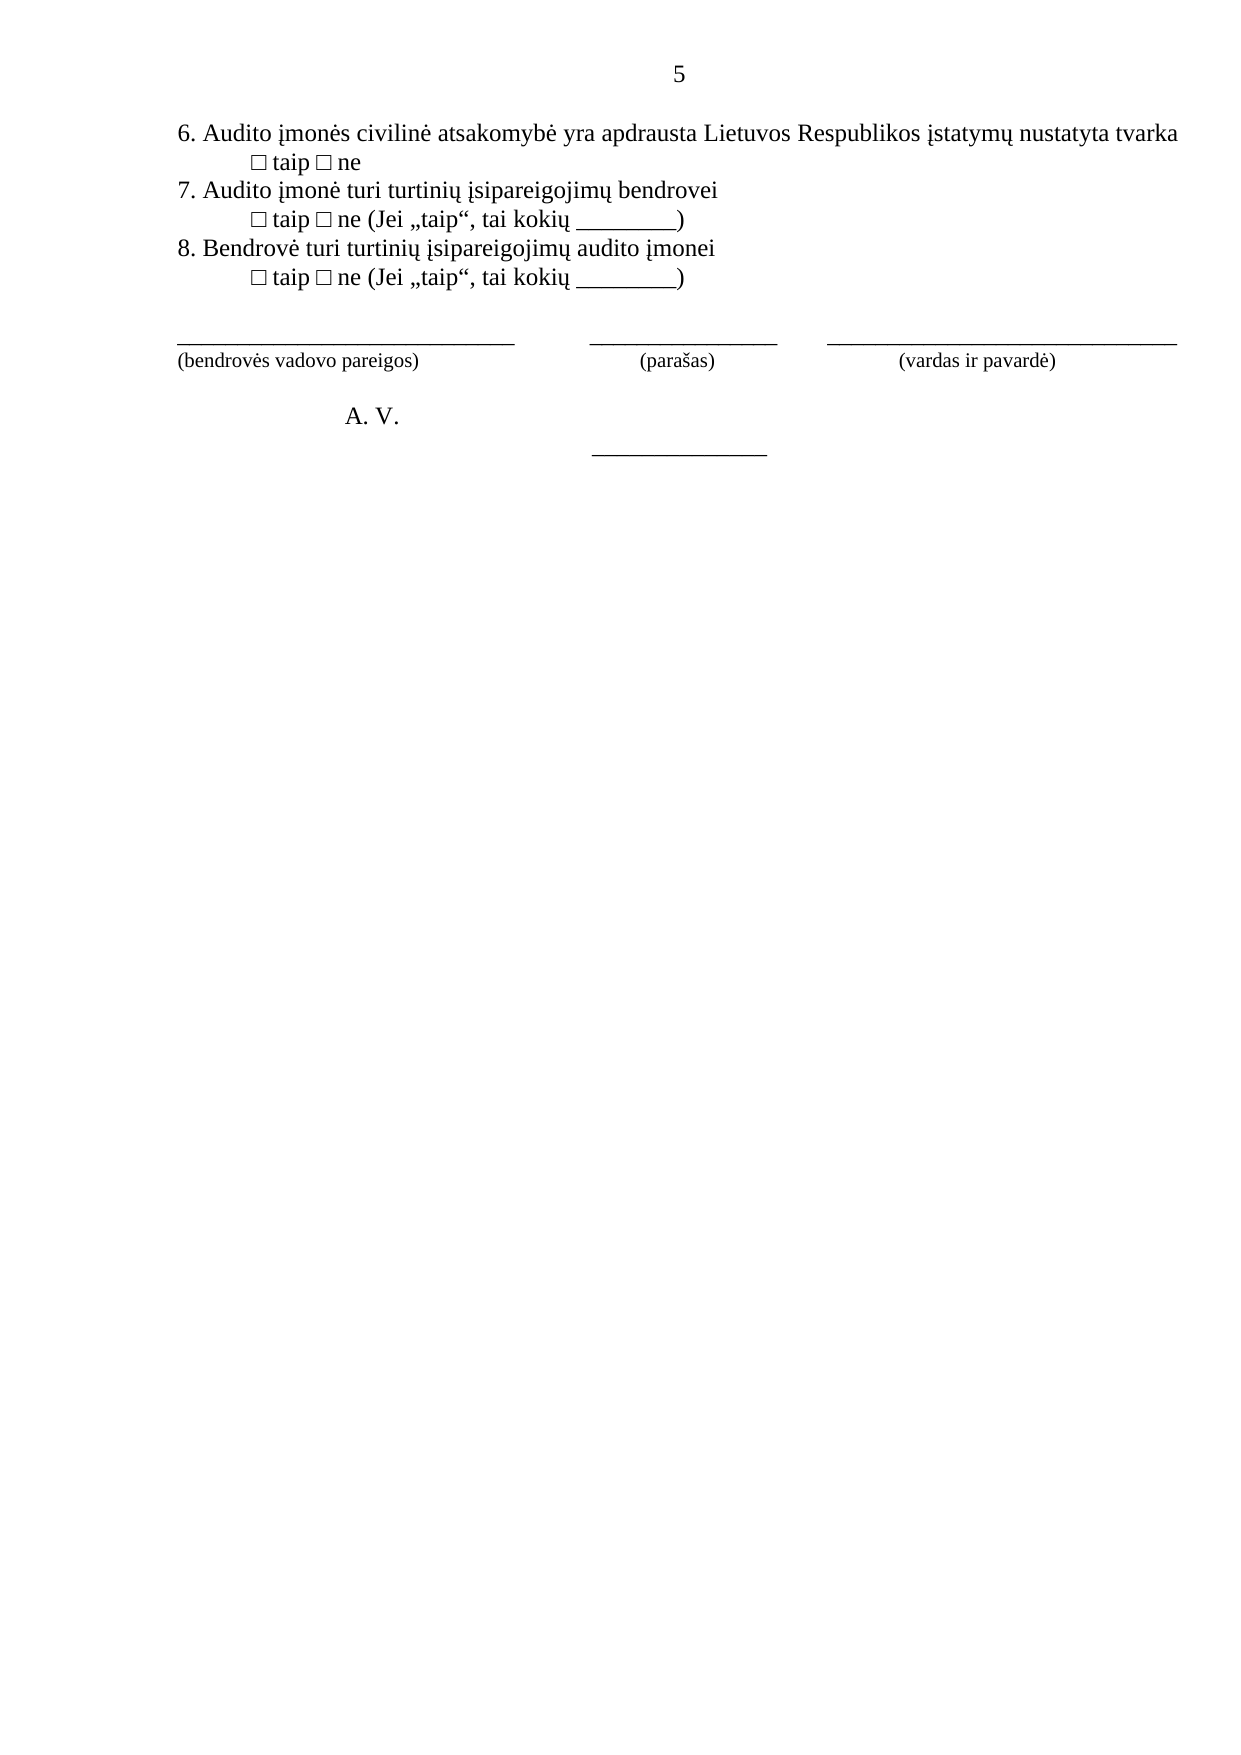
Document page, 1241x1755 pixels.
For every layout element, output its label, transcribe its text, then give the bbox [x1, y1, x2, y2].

text (bendrovės vadovo pareigos) (parašas) (vardas ir pavardė) [177, 348, 1181, 372]
text A. V. [271, 401, 1181, 430]
text □ taip □ ne (Jei „taip“, tai kokių ________) [177, 204, 1181, 233]
text □ taip □ ne [177, 147, 1181, 176]
text ______________ [177, 430, 1181, 458]
text 6. Audito įmonės civilinė atsakomybė yra apdrausta Lietuvos Respublikos įstatymų nustatyta tvarka [177, 118, 1181, 147]
text 7. Audito įmonė turi turtinių įsipareigojimų bendrovei [177, 176, 1181, 204]
text 8. Bendrovė turi turtinių įsipareigojimų audito įmonei [177, 233, 1181, 262]
text □ taip □ ne (Jei „taip“, tai kokių ________) [177, 262, 1181, 291]
